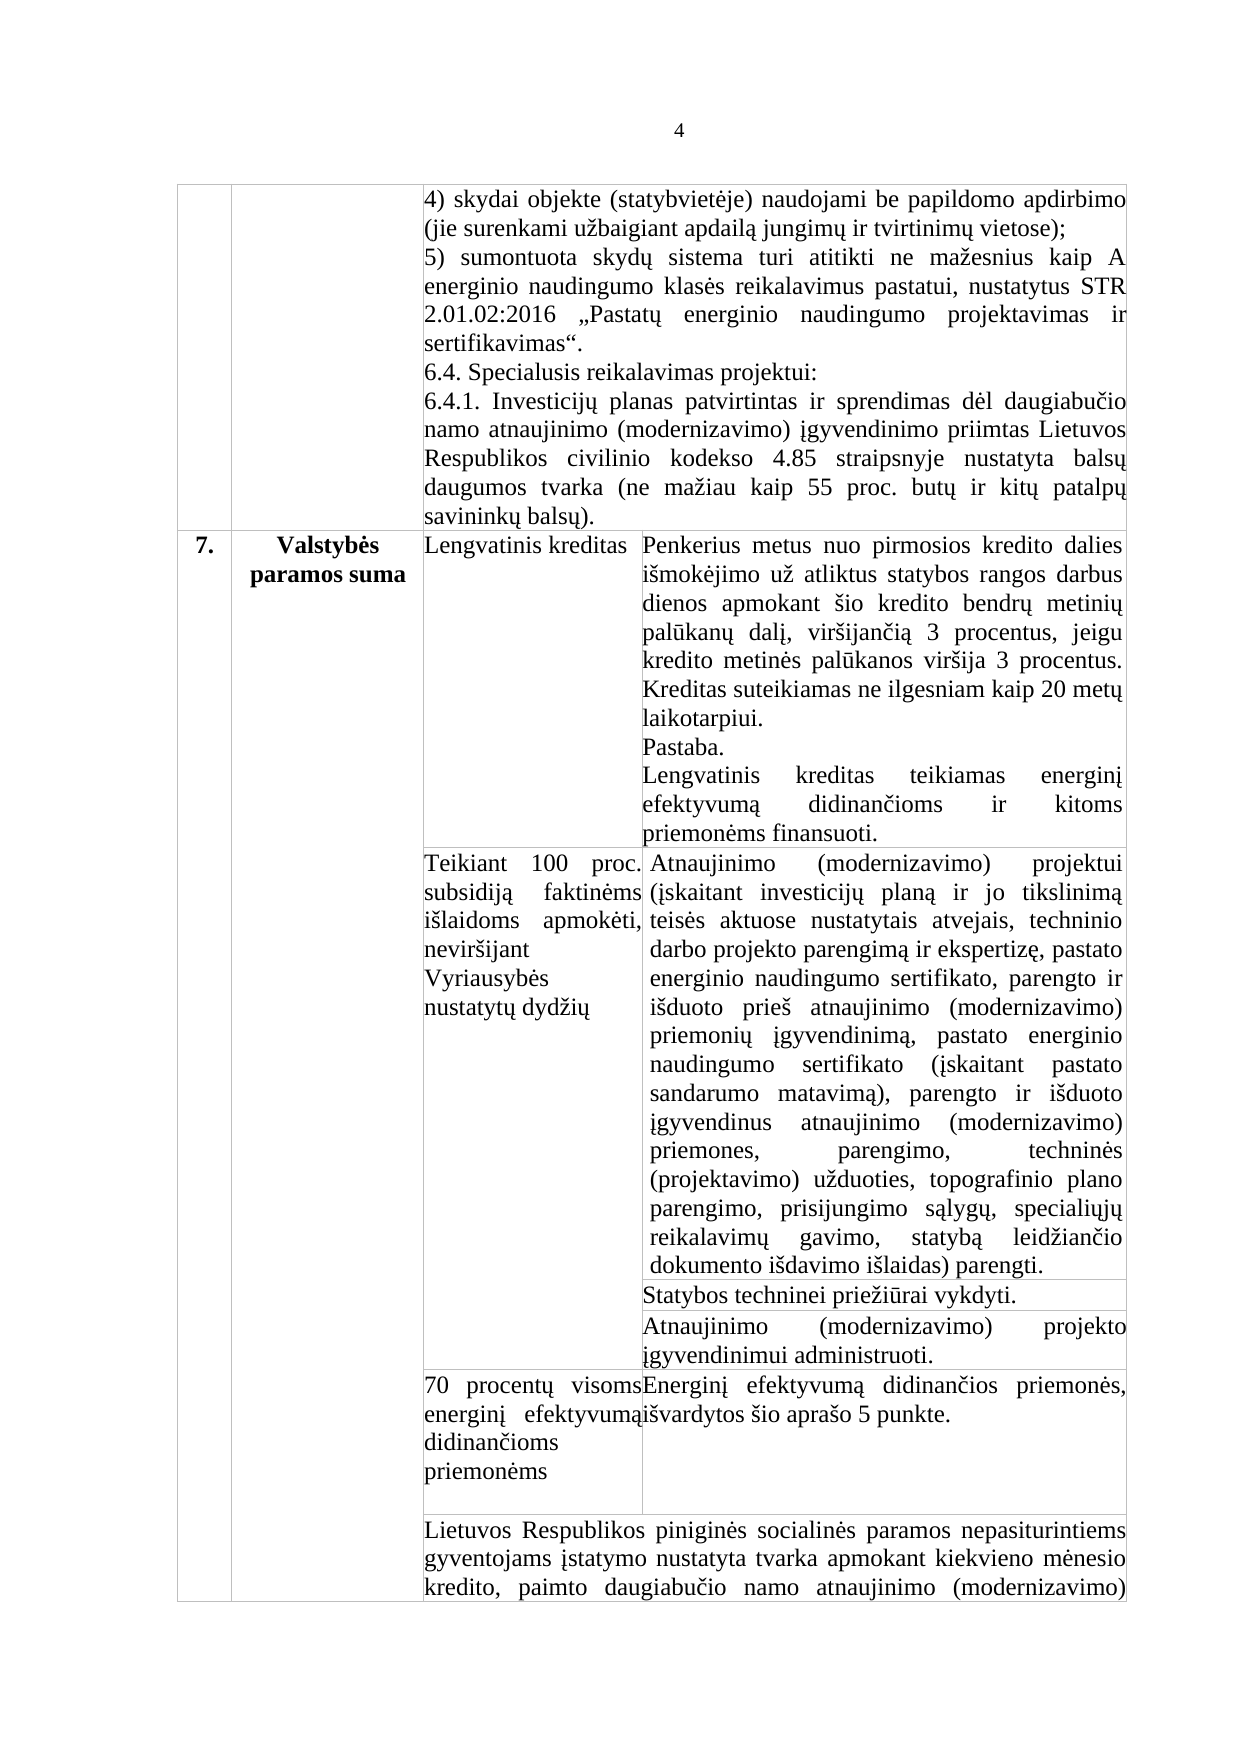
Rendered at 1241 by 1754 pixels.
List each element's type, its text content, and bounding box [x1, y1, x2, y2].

table_cell 7. [178, 531, 231, 1601]
table_cell [1127, 847, 1240, 1279]
table_cell Penkerius metus nuo pirmosios kredito dalies išmokėjimo už atliktus statybos rangos darbus dienos apmokant šio kredito bendrų metinių palūkanų dalį, viršijančią 3 procentus, jeigu kredito metinės palūkanos viršija 3 procentus. Kreditas suteikiamas ne ilgesniam kaip 20 metų laikotarpiui. Pastaba. Lengvatinis kreditas teikiamas energinį efektyvumą didinančioms ir kitoms priemonėms finansuoti. [643, 531, 1126, 847]
table_cell 6.1. Bendrieji reikalavimai pareiškėjui: Paraiškos turi atitikti Projektų bendruosius atrankos kriterijus, nustatytus Projektų finansavimo ir administravimo taisyklėse, patvirtintose Lietuvos Respublikos finansų ministro 2022 m. birželio 22 d. įsakymu Nr. 1K-237 „Dėl 2023-2027 metų Europos Sąjungos fondų investicijų programos ir ekonomikos gaivinimo ir atsparumo didinimo plano „Naujos kartos Lietuva“ įgyvendinimo“ (toliau – Įsakymas Nr. 1K-237). 6.2. Reikalavimai pastatui: - Atnaujinus (modernizavus) daugiabutį namą, pasiekti ne mažesnę kaip A pastato energinio naudingumo klasę ir skaičiuojamąsias šilumines energijos sąnaudas sumažinti ne mažiau kaip 40 procentų, palyginti su šiomis sąnaudomis iki projekto įgyvendinimo. - Tinkami atrankai daugiabučiai gyvenamieji namai: daugiabučiai, priklausantys 1-464 ir 1-318 tipų grupėms. - Naudingas plotas yra iki 2000 m2. - Pastato aukštingumas: ne aukštesnis kaip 5 aukštų. - Prie pastato turi būti ne siauresnis kaip 7 m laisvas privažiavimas iš visų pusių. 6.3. Reikalavimai atnaujinimui (modernizavimui): - Sienos šiltinamos ir stogas įrengiamas naudojant gamykloje pagamintus standartizuotus modulinių konstrukcijų gaminius (toliau – skydas); (reikalavimai taikomi energinį efektyvumą didinančioms priemonėms nurodytoms kvietimo 5.1.4 ir 5.1.5 papunkčiuose.) - Keičiamų langų procentas atnaujinamame (modernizuojamame) daugiabučiame name – 100 proc. langų keitimas mažesnio šilumos pralaidumo langais, kurie bus įmontuoti kartu su moduliniais skydais, pagamintais gamyklose, t. y. įstatyti į gamykloje pagamintus skydus (reikalavimai taikomi energinį efektyvumą didinančioms priemonėms, išvardytoms kvietimo 5.1.6–5.1.8 papunkčiuose). - Įrengiama mechaninio vėdinimo sistema su šilumogrąžos (rekuperacijos) funkcija. - Siekiama ne mažesnė kaip pastatų energinio naudingumo A klasė. - Gavus statybos užbaigimo aktą ir energinio naudingumo sertifikatą, projektas privalo būti įgyvendintas iki 2026-03-01. - Siekiama sumažinti ne mažiau kaip 40 proc. pirminės energijos suvartojimą. Pastabos: 1. Skydas – pastatams atnaujinti (modernizuoti) naudojamas gamykloje pagamintas standartizuotų modulinių konstrukcijų gaminys, atitinkantis šiuos reikalavimus: 1) turintis Europos techninį įvertinimą (ETA) arba Nacionalinį techninį įvertinimą (NTA) pagal tuo metu galiojančius EAD (EAD – Europos harmonizuotos techninės specifikacijos, išduotos EOTA agentūros (European Organisation for Technical Assessment (EOTA)) dokumentus atitinkamiems produktams ir yra sertifikuotas; 2) ne mažiau kaip 15 proc. skydo tūrio, įskaitant laikančiąsias konstrukcijas, neįskaitant apdailos, langų ir durų, turi sudaryti statybos produktai, pagaminti iš atsinaujinančių organinės kilmės gamtos išteklių (atsinaujinantys organinės kilmės gamtos ištekliai – žemės ūkio, miškininkystės ir susijusių ūkio šakų produktai, jų atliekos ir liekanos, biologiškai skaidi frakcija (mediena, šiaudai, pluoštinės kanapės, aliejus); 3) skydo langai ir durys turi būti įstatyti, apdaila atlikta gamykloje; 4) skydai objekte (statybvietėje) naudojami be papildomo apdirbimo (jie surenkami užbaigiant apdailą jungimų ir tvirtinimų vietose); 5) sumontuota skydų sistema turi atitikti ne mažesnius kaip A energinio naudingumo klasės reikalavimus pastatui, nustatytus STR 2.01.02:2016 „Pastatų energinio naudingumo projektavimas ir sertifikavimas“. 6.4. Specialusis reikalavimas projektui: 6.4.1. Investicijų planas patvirtintas ir sprendimas dėl daugiabučio namo atnaujinimo (modernizavimo) įgyvendinimo priimtas Lietuvos Respublikos civilinio kodekso 4.85 straipsnyje nustatyta balsų daugumos tvarka (ne mažiau kaip 55 proc. butų ir kitų patalpų savininkų balsų). [424, 242, 1126, 529]
table_cell Lengvatinis kreditas [424, 531, 642, 847]
table_cell Energinį efektyvumą didinančios priemonės, išvardytos šio aprašo 5 punkte. [643, 1370, 1126, 1514]
table_cell [178, 185, 231, 529]
table_cell [1127, 530, 1240, 847]
table_cell [1127, 1310, 1240, 1369]
table_cell Lietuvos Respublikos piniginės socialinės paramos nepasiturintiems gyventojams įstatymo nustatyta tvarka apmokant kiekvieno mėnesio kredito, paimto daugiabučio namo atnaujinimo (modernizavimo) [424, 1515, 1126, 1601]
table_cell Valstybės paramos suma [232, 531, 423, 1601]
table_cell 70 procentų visoms energinį efektyvumą didinančioms priemonėms [424, 1370, 642, 1514]
table_cell Statybos techninei priežiūrai vykdyti. [643, 1280, 1126, 1310]
table_cell Teikiant 100 proc. subsidiją faktinėms išlaidoms apmokėti, neviršijant Vyriausybės nustatytų dydžių [424, 848, 642, 1369]
table_cell [232, 185, 423, 529]
table_cell [1127, 1514, 1240, 1601]
table_cell [1127, 1279, 1240, 1310]
table_cell Atnaujinimo (modernizavimo) projektui (įskaitant investicijų planą ir jo tikslinimą teisės aktuose nustatytais atvejais, techninio darbo projekto parengimą ir ekspertizę, pastato energinio naudingumo sertifikato, parengto ir išduoto prieš atnaujinimo (modernizavimo) priemonių įgyvendinimą, pastato energinio naudingumo sertifikato (įskaitant pastato sandarumo matavimą), parengto ir išduoto įgyvendinus atnaujinimo (modernizavimo) priemones, parengimo, techninės (projektavimo) užduoties, topografinio plano parengimo, prisijungimo sąlygų, specialiųjų reikalavimų gavimo, statybą leidžiančio dokumento išdavimo išlaidas) parengti. [643, 848, 1126, 1279]
table_cell Atnaujinimo (modernizavimo) projekto įgyvendinimui administruoti. [643, 1311, 1126, 1369]
table_cell [1127, 184, 1240, 529]
table_cell [1127, 1369, 1240, 1514]
